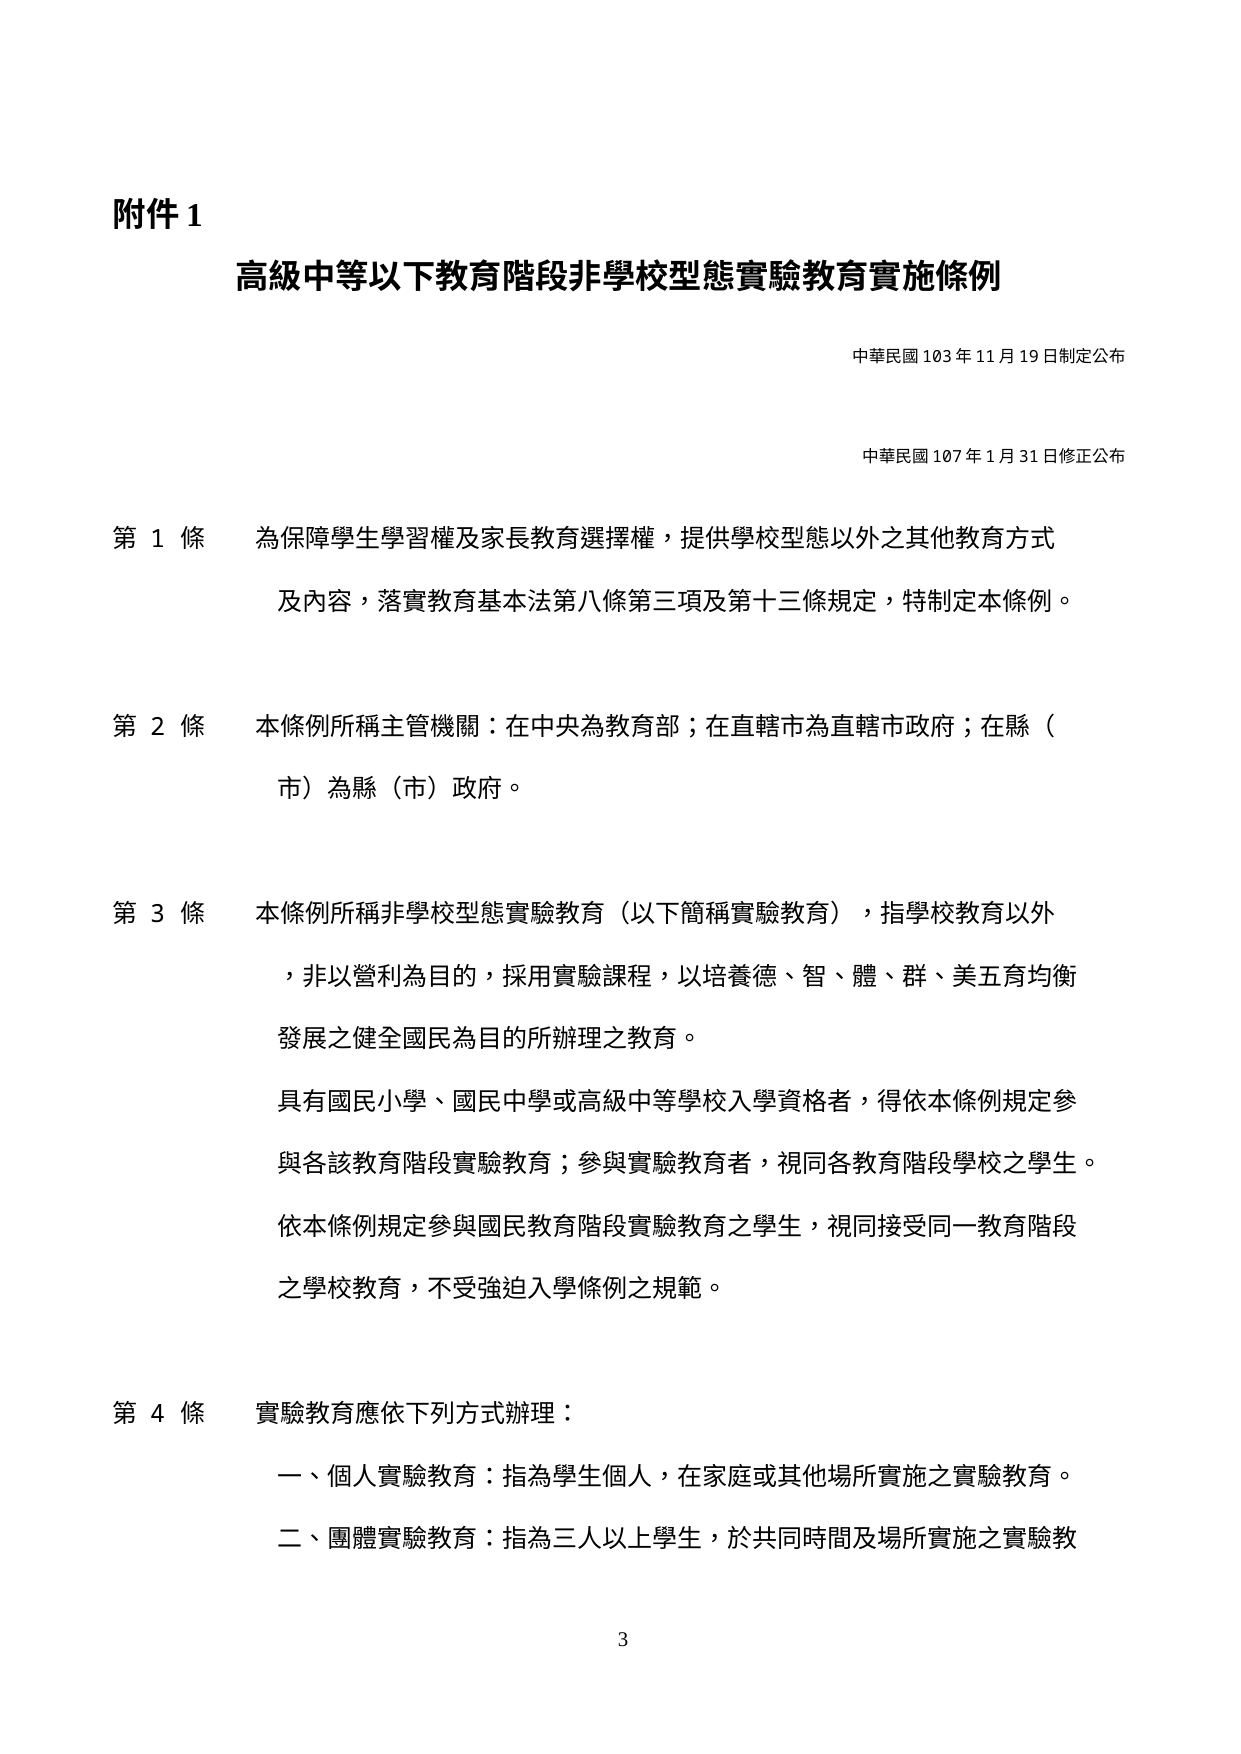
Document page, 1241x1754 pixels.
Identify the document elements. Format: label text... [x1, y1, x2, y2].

text 中華民國107年1月31日修正公布 [112, 414, 1125, 476]
text 具有國民小學、國民中學或高級中等學校入學資格者，得依本條例規定參 [112, 1058, 1125, 1120]
text 中華民國103年11月19日制定公布 [112, 314, 1125, 376]
text 第 1 條 為保障學生學習權及家長教育選擇權，提供學校型態以外之其他教育方式 [112, 495, 1125, 558]
text 第 2 條 本條例所稱主管機關：在中央為教育部；在直轄市為直轄市政府；在縣（ [112, 683, 1125, 745]
text 市）為縣（市）政府。 [112, 745, 1125, 808]
text 與各該教育階段實驗教育；參與實驗教育者，視同各教育階段學校之學生。 [112, 1120, 1125, 1183]
text 附件1 [112, 170, 1125, 233]
text 依本條例規定參與國民教育階段實驗教育之學生，視同接受同一教育階段 [112, 1183, 1125, 1245]
text ，非以營利為目的，採用實驗課程，以培養德、智、體、群、美五育均衡 [112, 933, 1125, 995]
text 第 3 條 本條例所稱非學校型態實驗教育（以下簡稱實驗教育），指學校教育以外 [112, 870, 1125, 933]
text 二、團體實驗教育：指為三人以上學生，於共同時間及場所實施之實驗教 [112, 1495, 1125, 1558]
text 一、個人實驗教育：指為學生個人，在家庭或其他場所實施之實驗教育。 [112, 1433, 1125, 1495]
text 及內容，落實教育基本法第八條第三項及第十三條規定，特制定本條例。 [112, 558, 1125, 620]
text 之學校教育，不受強迫入學條例之規範。 [112, 1245, 1125, 1308]
text 第 4 條 實驗教育應依下列方式辦理： [112, 1370, 1125, 1433]
text 高級中等以下教育階段非學校型態實驗教育實施條例 [112, 233, 1125, 295]
text 發展之健全國民為目的所辦理之教育。 [112, 995, 1125, 1058]
